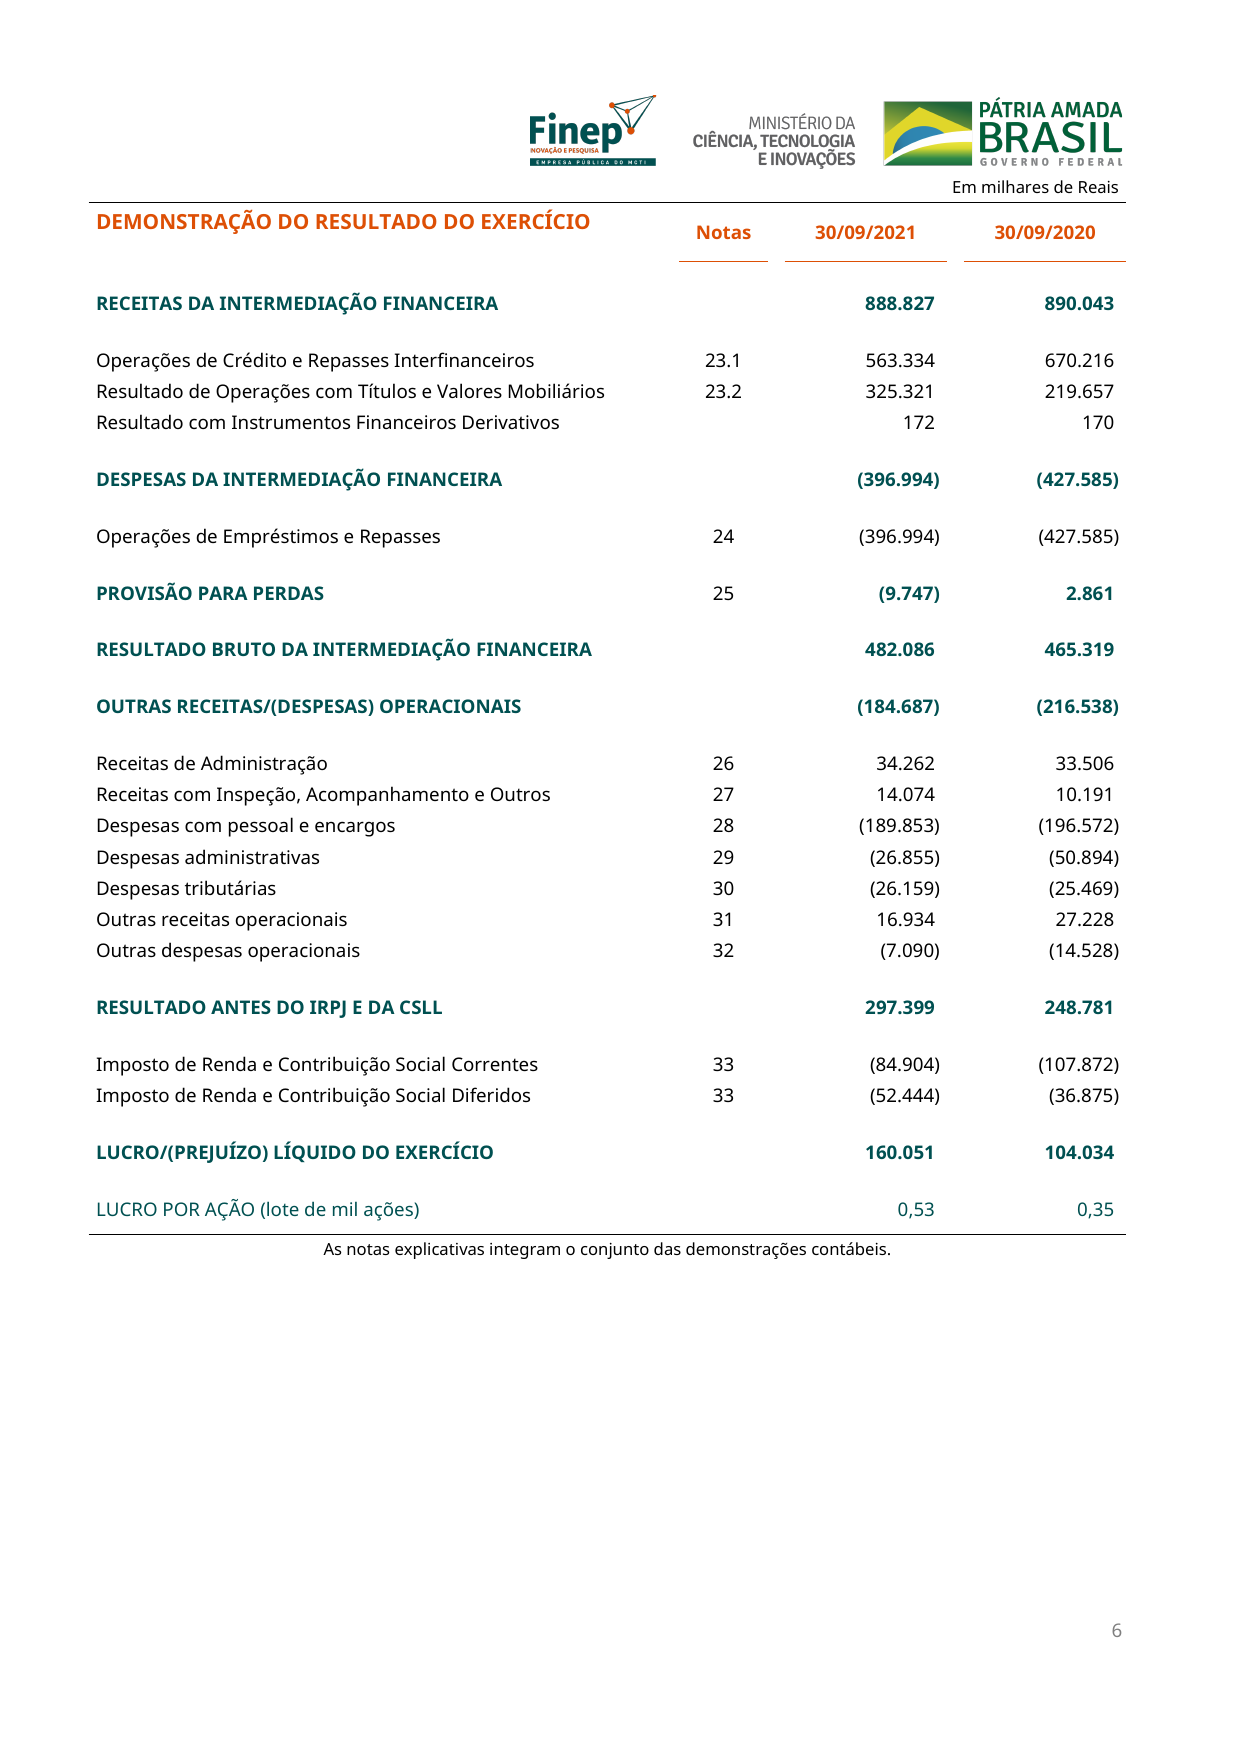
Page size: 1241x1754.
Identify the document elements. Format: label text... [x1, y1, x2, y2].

table_cell [89, 552, 679, 577]
table_cell [947, 748, 964, 779]
table_cell PROVISÃO PARA PERDAS [89, 577, 679, 608]
table_cell Receitas com Inspeção, Acompanhamento e Outros [89, 779, 679, 810]
table_cell [768, 288, 784, 319]
table_cell [679, 464, 768, 495]
table_cell [768, 1049, 784, 1080]
table_cell 888.827 [785, 288, 947, 319]
table_cell (396.994) [785, 464, 947, 495]
table_cell [964, 552, 1126, 577]
table_cell [947, 376, 964, 407]
table_cell 297.399 [785, 992, 947, 1023]
table_cell RESULTADO BRUTO DA INTERMEDIAÇÃO FINANCEIRA [89, 634, 679, 665]
table_cell [768, 552, 784, 577]
table_cell [768, 609, 784, 634]
table_cell 248.781 [964, 992, 1126, 1023]
table_cell 26 [679, 748, 768, 779]
table_cell (7.090) [785, 935, 947, 966]
table_cell [964, 665, 1126, 691]
table_cell (107.872) [964, 1049, 1126, 1080]
table_cell [947, 873, 964, 904]
table_cell As notas explicativas integram o conjunto das demonstrações contábeis. [89, 1235, 1126, 1263]
table_cell 670.216 [964, 344, 1126, 376]
table_cell [947, 464, 964, 495]
table_cell [947, 319, 964, 344]
table_cell 23.2 [679, 376, 768, 407]
table_cell [679, 552, 768, 577]
table_cell Despesas tributárias [89, 873, 679, 904]
table_cell Despesas com pessoal e encargos [89, 810, 679, 841]
table_cell [964, 1023, 1126, 1049]
table_cell [947, 722, 964, 747]
table_cell [785, 1111, 947, 1137]
table_cell [768, 577, 784, 608]
table_cell [679, 495, 768, 520]
table_cell 34.262 [785, 748, 947, 779]
table_cell (189.853) [785, 810, 947, 841]
table_cell 33 [679, 1080, 768, 1111]
table_cell [768, 935, 784, 966]
table_cell 563.334 [785, 344, 947, 376]
table_cell [964, 1168, 1126, 1193]
table_cell [947, 1023, 964, 1049]
table_cell [785, 1168, 947, 1193]
table_cell [947, 520, 964, 552]
table_cell OUTRAS RECEITAS/(DESPESAS) OPERACIONAIS [89, 691, 679, 722]
table_cell (216.538) [964, 691, 1126, 722]
table_cell (50.894) [964, 841, 1126, 872]
table_cell [768, 904, 784, 935]
table_cell [964, 319, 1126, 344]
table_cell [964, 609, 1126, 634]
table_cell [768, 810, 784, 841]
table_cell [768, 1168, 784, 1193]
table_cell [89, 1168, 679, 1193]
table_cell [947, 779, 964, 810]
table_cell [785, 665, 947, 691]
table_cell [768, 203, 784, 261]
table_cell [768, 520, 784, 552]
table_cell [947, 810, 964, 841]
table_cell [947, 288, 964, 319]
table_cell [964, 1111, 1126, 1137]
table_header Em milhares de Reais [89, 173, 1126, 202]
table_cell [89, 261, 679, 288]
table_cell (427.585) [964, 520, 1126, 552]
table_cell [768, 691, 784, 722]
table_cell [768, 722, 784, 747]
table_cell [768, 1023, 784, 1049]
table_cell [679, 1168, 768, 1193]
table_cell LUCRO POR AÇÃO (lote de mil ações) [89, 1194, 679, 1225]
table_cell [89, 665, 679, 691]
table_cell (14.528) [964, 935, 1126, 966]
table_cell RESULTADO ANTES DO IRPJ E DA CSLL [89, 992, 679, 1023]
table_cell [947, 1080, 964, 1111]
table_cell (396.994) [785, 520, 947, 552]
table_cell [768, 1137, 784, 1168]
table_cell [964, 495, 1126, 520]
table_cell [768, 873, 784, 904]
table_cell [785, 1023, 947, 1049]
table_cell [768, 634, 784, 665]
table_cell [679, 992, 768, 1023]
table_cell [89, 1225, 1126, 1233]
table_cell [679, 966, 768, 992]
table_cell [89, 438, 679, 464]
table_cell Resultado com Instrumentos Financeiros Derivativos [89, 407, 679, 438]
table_cell [947, 1111, 964, 1137]
table_cell [768, 992, 784, 1023]
table_cell [768, 1080, 784, 1111]
table_cell [947, 841, 964, 872]
table_cell 28 [679, 810, 768, 841]
table_cell 0,53 [785, 1194, 947, 1225]
table_cell 30/09/2020 [964, 203, 1126, 261]
table_cell [947, 634, 964, 665]
table_cell 14.074 [785, 779, 947, 810]
table_cell Demonstração do Resultado do Exercício [89, 203, 679, 261]
table_cell RECEITAS DA INTERMEDIAÇÃO FINANCEIRA [89, 288, 679, 319]
table_cell [89, 1023, 679, 1049]
table_cell 23.1 [679, 344, 768, 376]
table_cell [964, 438, 1126, 464]
table_cell [947, 935, 964, 966]
table_cell [679, 1023, 768, 1049]
table_cell 890.043 [964, 288, 1126, 319]
table_cell [679, 288, 768, 319]
table_cell [679, 665, 768, 691]
table_cell [947, 1137, 964, 1168]
table_cell 170 [964, 407, 1126, 438]
table_cell [785, 609, 947, 634]
table_cell [947, 203, 964, 261]
table_cell [768, 495, 784, 520]
table_cell [89, 966, 679, 992]
table_cell LUCRO/(PREJUÍZO) LÍQUIDO DO EXERCÍCIO [89, 1137, 679, 1168]
table_cell [768, 438, 784, 464]
table_cell Imposto de Renda e Contribuição Social Diferidos [89, 1080, 679, 1111]
table_cell 160.051 [785, 1137, 947, 1168]
table_cell 172 [785, 407, 947, 438]
table_cell (36.875) [964, 1080, 1126, 1111]
table_cell [964, 722, 1126, 747]
table_cell [89, 609, 679, 634]
table_cell [947, 1194, 964, 1225]
table_cell 325.321 [785, 376, 947, 407]
table_cell 30/09/2021 [785, 203, 947, 261]
table_cell 25 [679, 577, 768, 608]
table_cell [785, 495, 947, 520]
table_cell [768, 748, 784, 779]
table_cell [785, 552, 947, 577]
table_cell 29 [679, 841, 768, 872]
table_cell [947, 691, 964, 722]
table_cell 10.191 [964, 779, 1126, 810]
table_cell 104.034 [964, 1137, 1126, 1168]
table_cell [679, 691, 768, 722]
table_cell 465.319 [964, 634, 1126, 665]
table_cell [964, 262, 1126, 288]
table_cell [947, 665, 964, 691]
table_cell [947, 495, 964, 520]
table_cell (9.747) [785, 577, 947, 608]
table_cell 482.086 [785, 634, 947, 665]
table_cell Operações de Empréstimos e Repasses [89, 520, 679, 552]
table_cell [679, 1194, 768, 1225]
table_cell [768, 319, 784, 344]
table_cell 27 [679, 779, 768, 810]
table_cell [768, 665, 784, 691]
table_cell 219.657 [964, 376, 1126, 407]
table_cell (52.444) [785, 1080, 947, 1111]
table_cell [785, 438, 947, 464]
table_cell [785, 722, 947, 747]
table_cell 24 [679, 520, 768, 552]
table_cell [947, 344, 964, 376]
table_cell [768, 464, 784, 495]
table_cell [947, 1049, 964, 1080]
table_cell [768, 1194, 784, 1225]
table_cell Outras despesas operacionais [89, 935, 679, 966]
table_cell [768, 1111, 784, 1137]
table_cell [947, 904, 964, 935]
table_cell 33 [679, 1049, 768, 1080]
table_cell 33.506 [964, 748, 1126, 779]
table_cell [679, 1111, 768, 1137]
table_cell [679, 319, 768, 344]
table_cell 16.934 [785, 904, 947, 935]
table_cell [679, 634, 768, 665]
table_cell (184.687) [785, 691, 947, 722]
table_cell 0,35 [964, 1194, 1126, 1225]
table_cell [947, 966, 964, 992]
table_cell [947, 992, 964, 1023]
table_cell Despesas administrativas [89, 841, 679, 872]
table_cell [679, 438, 768, 464]
picture [530, 95, 1123, 169]
table_cell (196.572) [964, 810, 1126, 841]
table_cell [785, 262, 947, 288]
table_cell [89, 1111, 679, 1137]
table_cell [768, 407, 784, 438]
table_cell [768, 779, 784, 810]
table_cell DESPESAS DA INTERMEDIAÇÃO FINANCEIRA [89, 464, 679, 495]
table_cell [89, 319, 679, 344]
table_cell [768, 376, 784, 407]
table_cell Imposto de Renda e Contribuição Social Correntes [89, 1049, 679, 1080]
table_cell [768, 841, 784, 872]
table_cell [679, 262, 768, 288]
table_cell [947, 407, 964, 438]
table_cell 27.228 [964, 904, 1126, 935]
table_cell Notas [679, 203, 768, 261]
table_cell (26.855) [785, 841, 947, 872]
table_cell [947, 609, 964, 634]
table_cell (26.159) [785, 873, 947, 904]
table_cell (84.904) [785, 1049, 947, 1080]
table_cell (25.469) [964, 873, 1126, 904]
table_cell [679, 407, 768, 438]
table_cell [679, 1137, 768, 1168]
table_cell Operações de Crédito e Repasses Interfinanceiros [89, 344, 679, 376]
table_cell [89, 495, 679, 520]
table_cell [947, 1168, 964, 1193]
table_cell [947, 261, 964, 288]
table_cell 32 [679, 935, 768, 966]
table_cell (427.585) [964, 464, 1126, 495]
table_cell [947, 577, 964, 608]
table_cell [89, 722, 679, 747]
table_cell [947, 438, 964, 464]
table_cell 31 [679, 904, 768, 935]
table_cell 2.861 [964, 577, 1126, 608]
table_cell [768, 344, 784, 376]
table_cell [768, 261, 784, 288]
table_cell [679, 609, 768, 634]
table_cell [947, 552, 964, 577]
table_cell Resultado de Operações com Títulos e Valores Mobiliários [89, 376, 679, 407]
table_cell [785, 966, 947, 992]
table_cell [679, 722, 768, 747]
table_cell [768, 966, 784, 992]
table_cell [964, 966, 1126, 992]
table_cell [785, 319, 947, 344]
table_cell Outras receitas operacionais [89, 904, 679, 935]
table_cell Receitas de Administração [89, 748, 679, 779]
table_cell 30 [679, 873, 768, 904]
